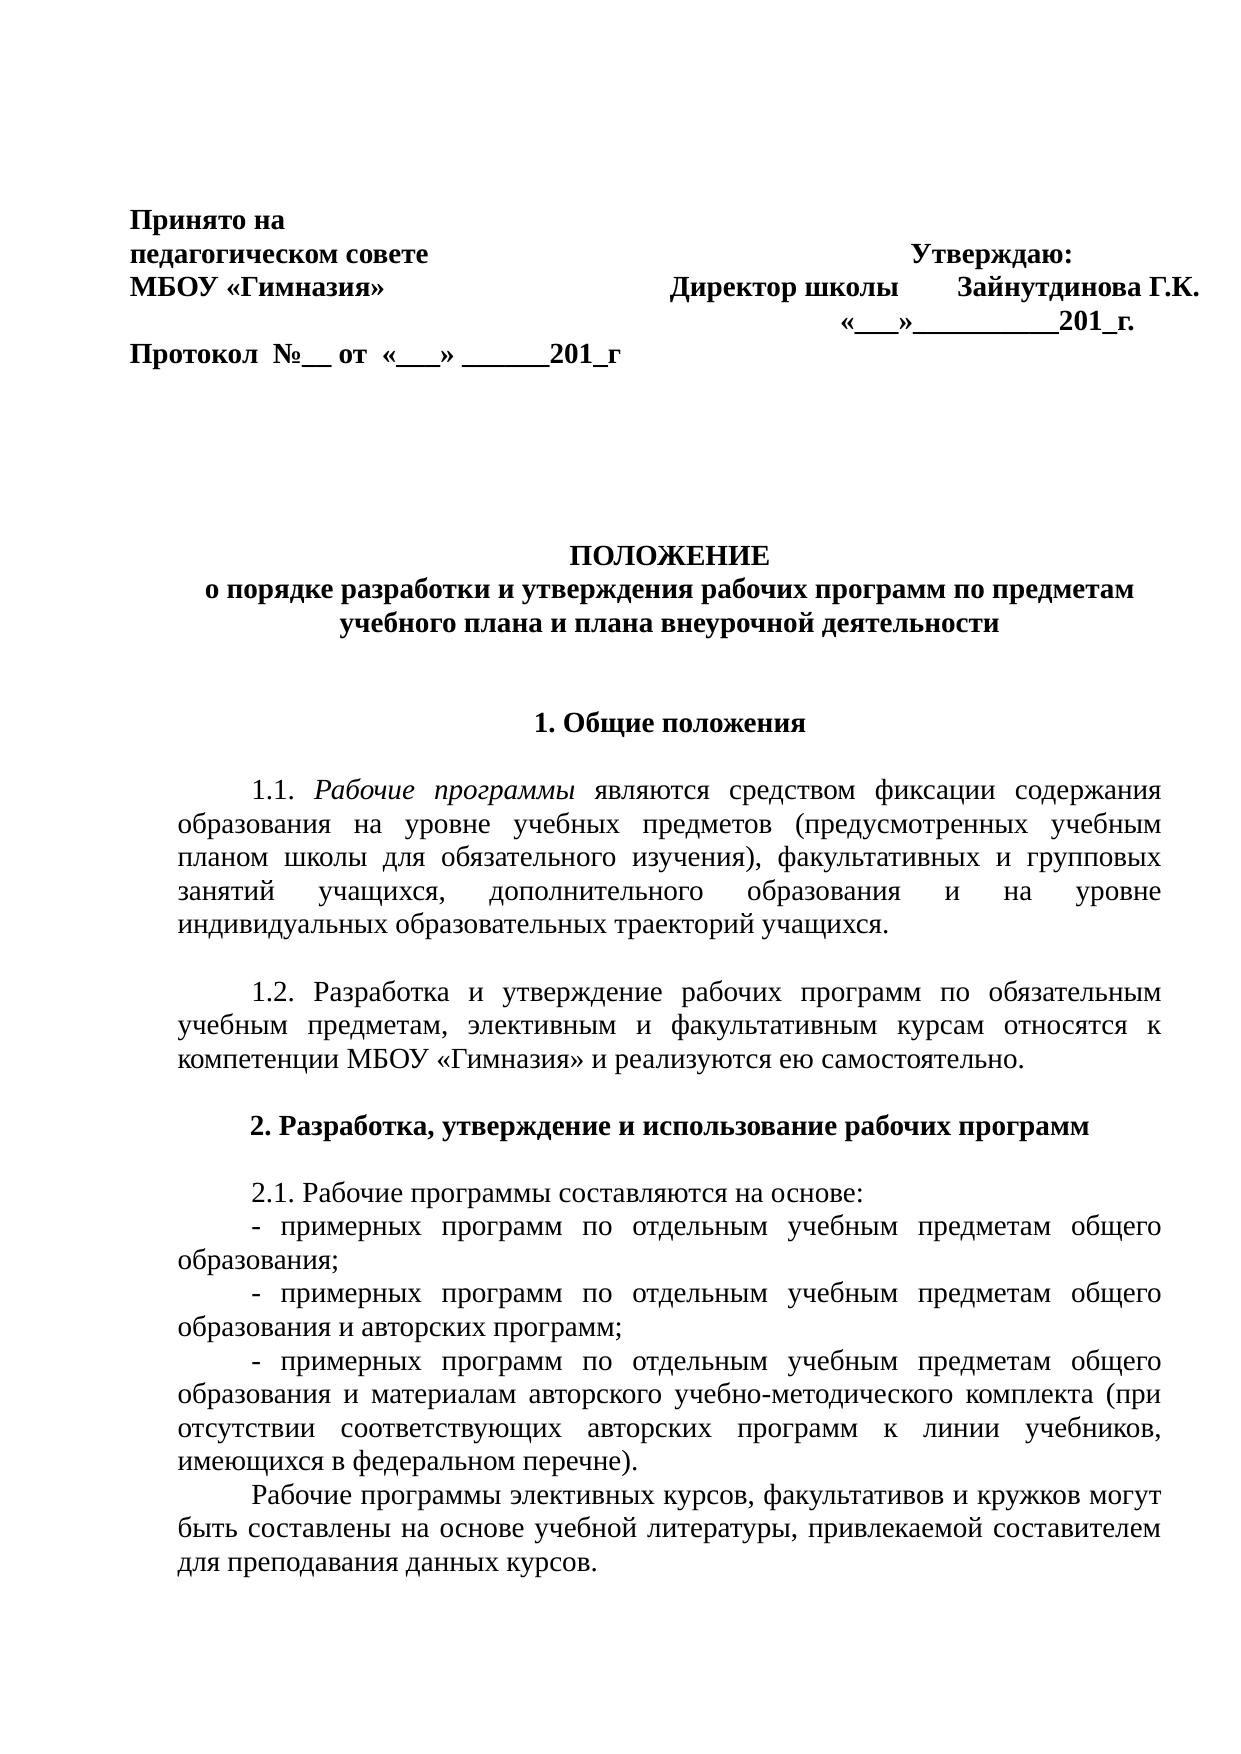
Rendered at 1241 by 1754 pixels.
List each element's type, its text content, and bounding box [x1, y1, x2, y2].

text 2. Разработка, утверждение и использование рабочих программ [177, 1108, 1162, 1141]
table_cell [658, 336, 1221, 403]
text 1.1. Рабочие программы являются средством фиксации содержания образования на уровне учебных предметов (предусмотренных учебным планом школы для обязательного изучения), факультативных и групповых занятий учащихся, дополнительного образования и на уровне индивидуальных образовательных траекторий учащихся. [177, 772, 1162, 940]
text 1.2. Разработка и утверждение рабочих программ по обязательным учебным предметам, элективным и факультативным курсам относятся к компетенции МБОУ «Гимназия» и реализуются ею самостоятельно. [177, 974, 1162, 1074]
text - примерных программ по отдельным учебным предметам общего образования; [177, 1208, 1162, 1276]
table_header Утверждаю: Директор школы Зайнутдинова Г.К. «___»__________201_г. [658, 202, 1221, 336]
text 1. Общие положения [177, 705, 1162, 739]
table_cell Протокол №__ от «___» ______201_г [118, 336, 658, 403]
text ПОЛОЖЕНИЕ [177, 538, 1162, 571]
table_header Принято на педагогическом совете МБОУ «Гимназия» [118, 202, 658, 336]
text Рабочие программы элективных курсов, факультативов и кружков могут быть составлены на основе учебной литературы, привлекаемой составителем для преподавания данных курсов. [177, 1477, 1162, 1577]
text о порядке разработки и утверждения рабочих программ по предметам учебного плана и плана внеурочной деятельности [177, 571, 1162, 638]
text - примерных программ по отдельным учебным предметам общего образования и авторских программ; [177, 1276, 1162, 1343]
text - примерных программ по отдельным учебным предметам общего образования и материалам авторского учебно-методического комплекта (при отсутствии соответствующих авторских программ к линии учебников, имеющихся в федеральном перечне). [177, 1343, 1162, 1477]
text 2.1. Рабочие программы составляются на основе: [177, 1175, 1162, 1208]
